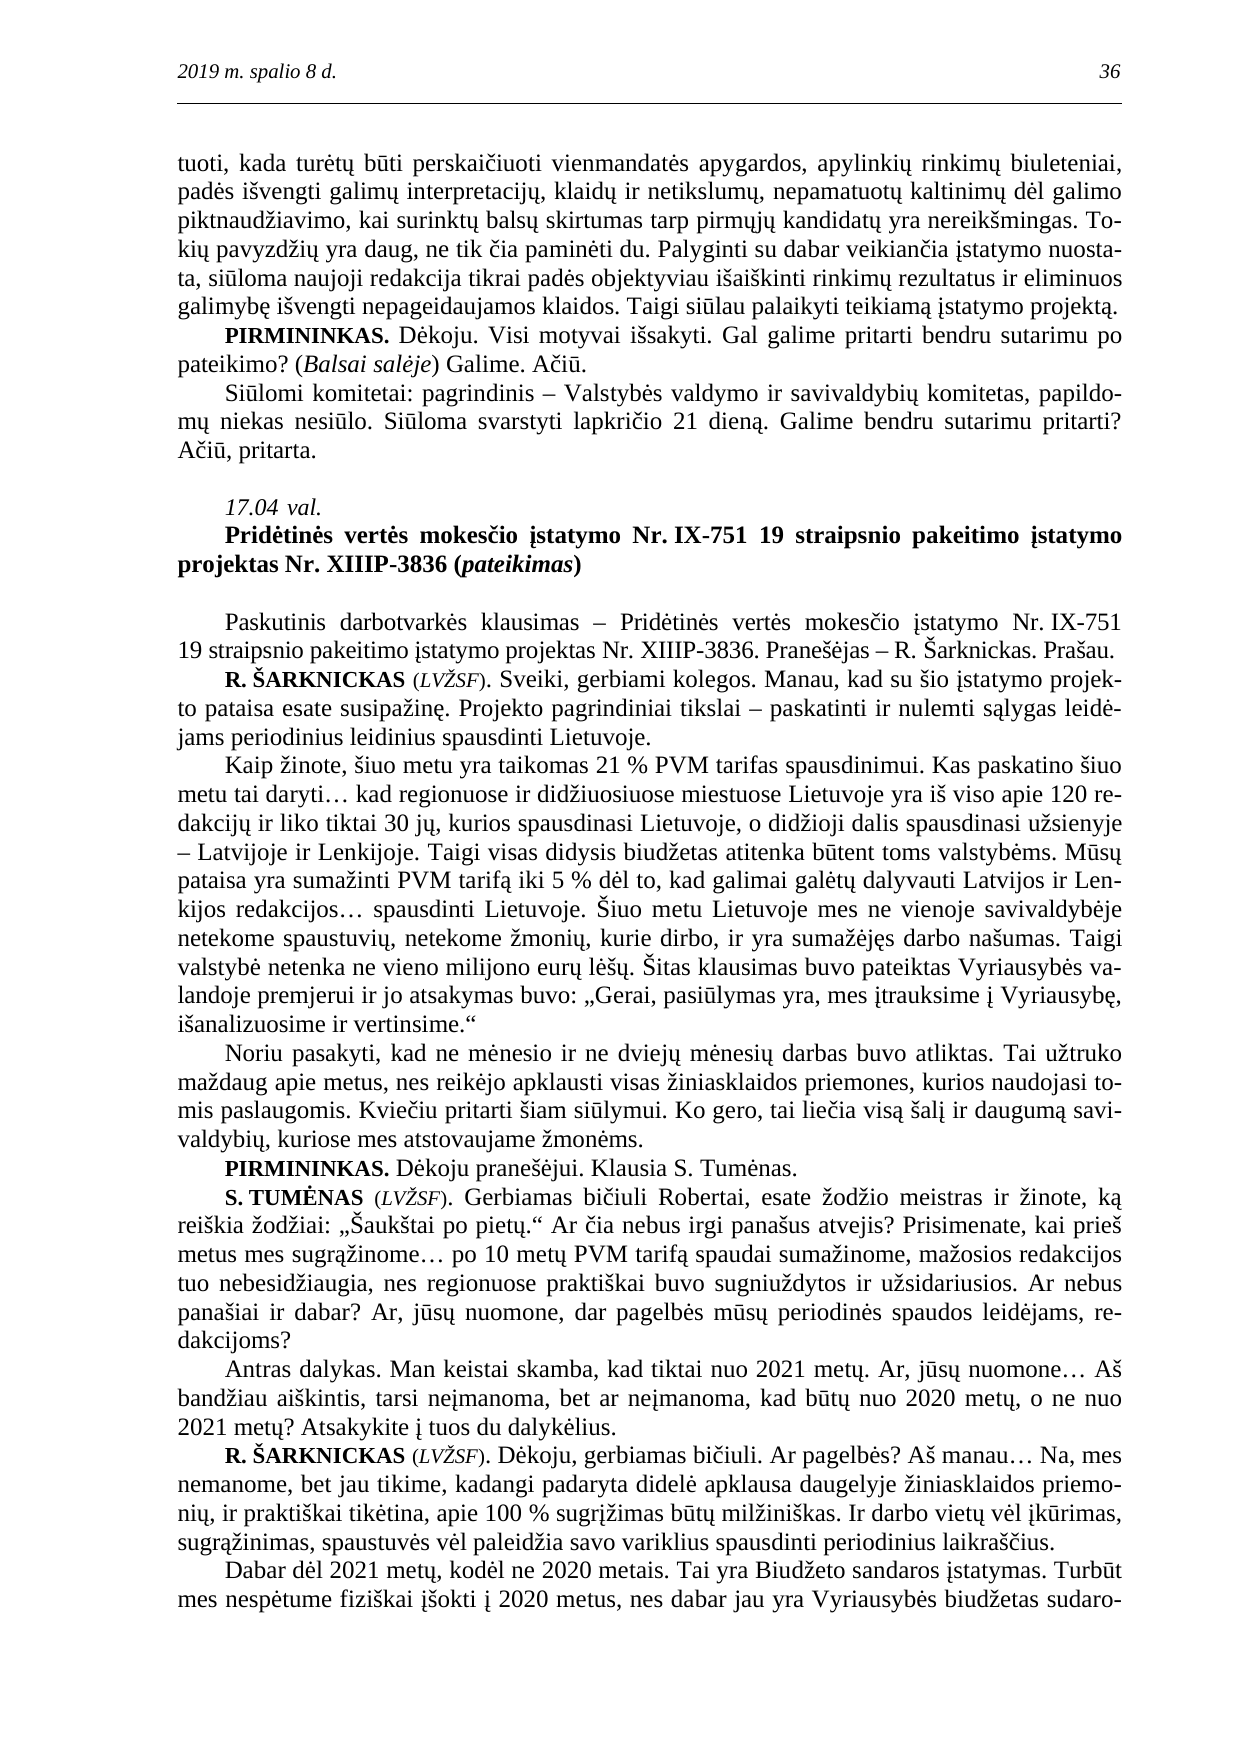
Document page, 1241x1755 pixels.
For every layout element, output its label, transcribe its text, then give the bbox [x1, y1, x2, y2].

text No­riu pa­sa­ky­ti, kad ne mė­ne­sio ir ne dvie­jų mė­ne­sių dar­bas bu­vo at­lik­tas. Tai už­tru­ko maž­daug apie me­tus, nes rei­kė­jo ap­klaus­ti vi­sas ži­niask­lai­dos prie­mo­nes, ku­rios nau­do­ja­si to­mis pa­slau­go­mis. Kvie­čiu pri­tar­ti šiam siū­ly­mui. Ko ge­ro, tai lie­čia vi­są ša­lį ir dau­gu­mą sa­vi­val­dy­bių, ku­rio­se mes at­sto­vau­ja­me žmo­nėms. [177, 1038, 1122, 1153]
text Pri­dė­ti­nės ver­tės mo­kes­čio įsta­ty­mo Nr. IX-751 19 straips­nio pa­kei­ti­mo įsta­ty­mo pro­jek­tas Nr. XIIIP-3836 (pa­tei­ki­mas) [177, 520, 1122, 578]
text 17.04 val. [224, 493, 1122, 520]
text Da­bar dėl 2021 me­tų, ko­dėl ne 2020 me­tais. Tai yra Biu­dže­to san­da­ros įsta­ty­mas. Tur­būt mes ne­spė­tu­me fi­ziš­kai įšok­ti į 2020 me­tus, nes da­bar jau yra Vy­riau­sy­bės biu­dže­tas su­da­ro­ [177, 1555, 1122, 1613]
text PIRMININKAS. Dė­ko­ju pra­ne­šė­jui. Klau­sia S. Tu­mė­nas. [177, 1153, 1122, 1182]
text Kaip ži­no­te, šiuo me­tu yra tai­ko­mas 21 % PVM ta­ri­fas spaus­di­ni­mui. Kas pa­ska­ti­no šiuo me­tu tai da­ry­ti… kad re­gio­nuo­se ir di­džiuo­siuo­se mies­tuo­se Lie­tu­vo­je yra iš vi­so apie 120 re­dak­ci­jų ir li­ko tik­tai 30 jų, ku­rios spaus­di­na­si Lie­tu­vo­je, o di­džio­ji da­lis spaus­di­na­si už­sie­ny­je – Lat­vi­jo­je ir Len­ki­jo­je. Tai­gi vi­sas di­dy­sis biu­dže­tas ati­ten­ka bū­tent toms vals­ty­bėms. Mū­sų pa­tai­sa yra su­ma­žin­ti PVM ta­ri­fą iki 5 % dėl to, kad ga­li­mai ga­lė­tų da­ly­vau­ti Lat­vi­jos ir Len­ki­jos re­dak­ci­jos… spaus­din­ti Lie­tu­vo­je. Šiuo me­tu Lie­tu­vo­je mes ne vie­no­je sa­vi­val­dy­bė­je ne­te­ko­me spaus­tu­vių, ne­te­ko­me žmo­nių, ku­rie dir­bo, ir yra su­ma­žė­jęs dar­bo na­šu­mas. Tai­gi vals­ty­bė ne­ten­ka ne vie­no mi­li­jo­no eu­rų lė­šų. Ši­tas klau­si­mas bu­vo pa­teik­tas Vy­riau­sy­bės va­lan­do­je prem­je­rui ir jo at­sa­ky­mas bu­vo: „Ge­rai, pa­siū­ly­mas yra, mes įtrauk­si­me į Vy­riau­sy­bę, iš­ana­li­zuo­si­me ir ver­tin­si­me.“ [177, 750, 1122, 1038]
text R. ŠARKNICKAS (LVŽSF). Svei­ki, ger­bia­mi ko­le­gos. Ma­nau, kad su šio įsta­ty­mo pro­jek­to pa­tai­sa esa­te su­si­pa­ži­nę. Pro­jek­to pa­grin­di­niai tiks­lai – pa­ska­tin­ti ir nu­lem­ti są­ly­gas lei­dė­jams pe­ri­odi­nius lei­di­nius spaus­din­ti Lie­tu­vo­je. [177, 664, 1122, 750]
text PIRMININKAS. Dė­ko­ju. Vi­si mo­ty­vai iš­sa­ky­ti. Gal ga­li­me pri­tar­ti ben­dru su­ta­ri­mu po pa­tei­ki­mo? (Bal­sai sa­lė­je) Ga­li­me. Ačiū. [177, 320, 1122, 378]
text Ant­ras da­ly­kas. Man keis­tai skam­ba, kad tik­tai nuo 2021 me­tų. Ar, jū­sų nuo­mo­ne… Aš ban­džiau aiš­kin­tis, tar­si ne­įma­no­ma, bet ar ne­įma­no­ma, kad bū­tų nuo 2020 me­tų, o ne nuo 2021 me­tų? At­sa­ky­ki­te į tuos du da­ly­kė­lius. [177, 1354, 1122, 1440]
text Pas­ku­ti­nis dar­bo­tvarkės klau­si­mas – Pri­dė­ti­nės ver­tės mo­kes­čio įsta­ty­mo Nr. IX-751 19 straips­nio pa­kei­ti­mo įsta­ty­mo pro­jek­tas Nr. XIIIP-3836. Pra­ne­šė­jas – R. Šar­knic­kas. Pra­šau. [177, 607, 1122, 664]
text R. ŠARKNICKAS (LVŽSF). Dė­ko­ju, ger­bia­mas bi­čiu­li. Ar pa­gel­bės? Aš ma­nau… Na, mes ne­ma­no­me, bet jau ti­ki­me, ka­dan­gi pa­da­ry­ta di­de­lė ap­klau­sa dau­ge­ly­je ži­niask­lai­dos prie­mo­nių, ir prak­tiš­kai ti­kė­ti­na, apie 100 % su­grį­ži­mas bū­tų mil­ži­niš­kas. Ir dar­bo vie­tų vėl įkū­ri­mas, su­grą­ži­ni­mas, spaus­tu­vės vėl pa­lei­džia sa­vo va­rik­lius spaus­din­ti pe­ri­odi­nius laik­raš­čius. [177, 1440, 1122, 1555]
text tuo­ti, ka­da tu­rė­tų bū­ti per­skai­čiuo­ti vien­man­da­tės apy­gar­dos, apy­lin­kių rin­ki­mų biu­le­te­niai, pa­dės iš­veng­ti ga­li­mų in­ter­pre­ta­ci­jų, klai­dų ir ne­tiks­lu­mų, ne­pa­ma­tuo­tų kal­ti­ni­mų dėl ga­li­mo pik­tnau­džia­vi­mo, kai su­rink­tų bal­sų skir­tu­mas tarp pir­mų­jų kan­di­da­tų yra ne­reikš­min­gas. To­kių pa­vyz­džių yra daug, ne tik čia pa­mi­nė­ti du. Pa­ly­gin­ti su da­bar vei­kian­čia įsta­ty­mo nuo­sta­ta, siū­lo­ma nau­jo­ji re­dak­ci­ja tik­rai pa­dės ob­jek­ty­viau iš­aiš­kin­ti rin­ki­mų re­zul­ta­tus ir eli­mi­nuos ga­li­my­bę iš­veng­ti ne­pa­gei­dau­ja­mos klai­dos. Tai­gi siū­lau pa­lai­ky­ti tei­kia­mą įsta­ty­mo pro­jek­tą. [177, 148, 1122, 320]
text S. TUMĖNAS (LVŽSF). Ger­bia­mas bi­čiu­li Ro­ber­tai, esa­te žo­džio meist­ras ir ži­no­te, ką reiš­kia žo­džiai: „Šaukš­tai po pie­tų.“ Ar čia ne­bus ir­gi pa­na­šus at­ve­jis? Pri­si­me­na­te, kai prieš me­tus mes su­grą­ži­no­me… po 10 me­tų PVM ta­ri­fą spau­dai su­ma­ži­no­me, ma­žo­sios re­dak­ci­jos tuo nebe­si­džiau­gia, nes re­gio­nuo­se prak­tiš­kai bu­vo su­gniuž­dy­tos ir už­si­da­riu­sios. Ar ne­bus pa­na­šiai ir da­bar? Ar, jū­sų nuo­mo­ne, dar pa­gel­bės mū­sų pe­ri­odi­nės spau­dos lei­dė­jams, re­dakci­joms? [177, 1182, 1122, 1354]
text Siū­lo­mi ko­mi­te­tai: pa­grin­di­nis – Vals­ty­bės val­dy­mo ir sa­vi­val­dy­bių ko­mi­te­tas, pa­pil­do­mų nie­kas ne­siū­lo. Siū­lo­ma svars­ty­ti lap­kri­čio 21 die­ną. Ga­li­me ben­dru su­ta­ri­mu pri­tar­ti? Ačiū, pri­tar­ta. [177, 378, 1122, 464]
